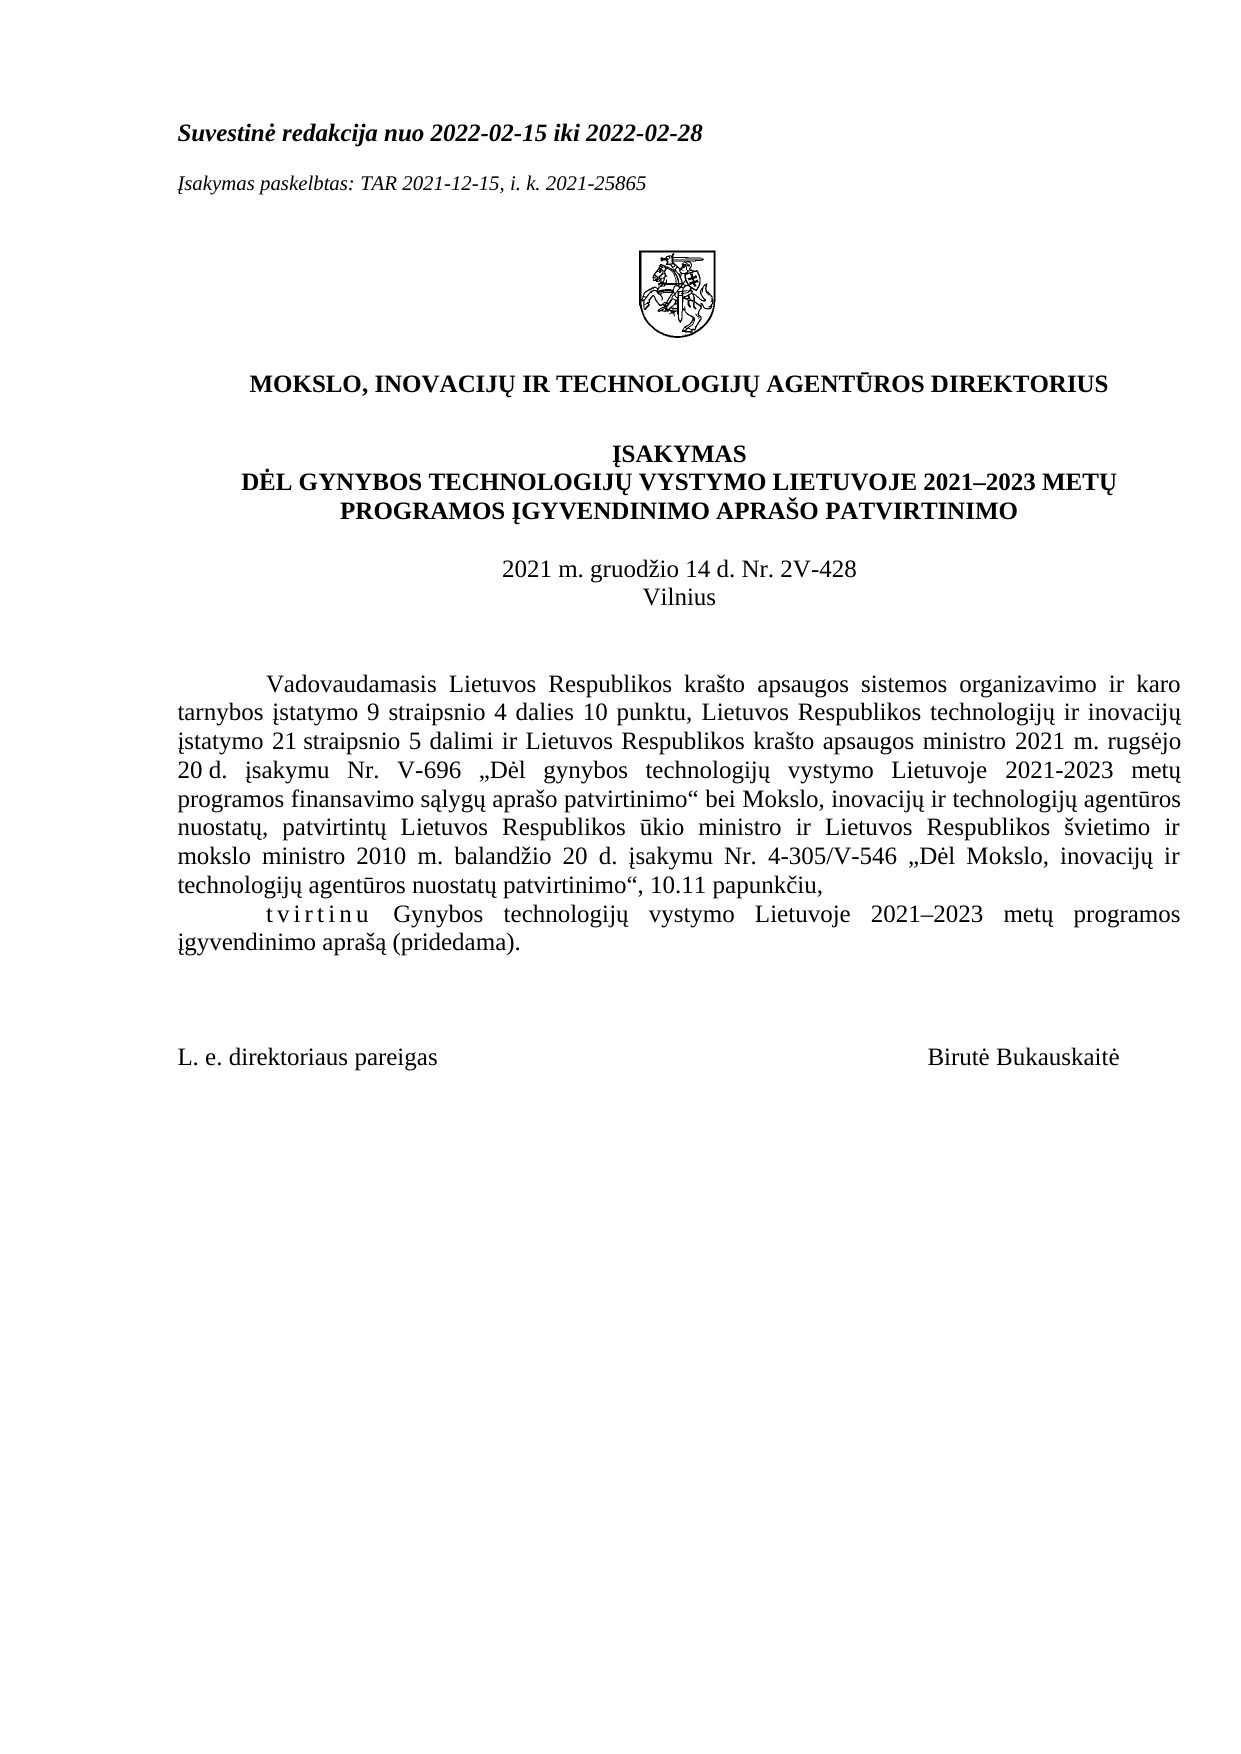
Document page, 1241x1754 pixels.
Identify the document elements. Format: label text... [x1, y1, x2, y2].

text Įsakymas paskelbtas: TAR 2021-12-15, i. k. 2021-25865 [177, 171, 1181, 195]
text ĮSAKYMAS [177, 439, 1181, 467]
text tvirtinu Gynybos technologijų vystymo Lietuvoje 2021–2023 metų programos įgyvendinimo aprašą (pridedama). [177, 899, 1181, 956]
text L. e. direktoriaus pareigas Birutė Bukauskaitė [177, 1042, 1181, 1071]
text 2021 m. gruodžio 14 d. Nr. 2V-428 [177, 554, 1181, 582]
text DĖL GYNYBOS TECHNOLOGIJŲ VYSTYMO LIETUVOJE 2021–2023 METŲ PROGRAMOS ĮGYVENDINIMO APRAŠO PATVIRTINIMO [177, 467, 1181, 525]
text Vilnius [177, 582, 1181, 611]
text Vadovaudamasis Lietuvos Respublikos krašto apsaugos sistemos organizavimo ir karo tarnybos įstatymo 9 straipsnio 4 dalies 10 punktu, Lietuvos Respublikos technologijų ir inovacijų įstatymo 21 straipsnio 5 dalimi ir Lietuvos Respublikos krašto apsaugos ministro 2021 m. rugsėjo 20 d. įsakymu Nr. V-696 „Dėl gynybos technologijų vystymo Lietuvoje 2021-2023 metų programos finansavimo sąlygų aprašo patvirtinimo“ bei Mokslo, inovacijų ir technologijų agentūros nuostatų, patvirtintų Lietuvos Respublikos ūkio ministro ir Lietuvos Respublikos švietimo ir mokslo ministro 2010 m. balandžio 20 d. įsakymu Nr. 4-305/V-546 „Dėl Mokslo, inovacijų ir technologijų agentūros nuostatų patvirtinimo“, 10.11 papunkčiu, [177, 669, 1181, 899]
text MOKSLO, INOVACIJŲ IR TECHNOLOGIJŲ AGENTŪROS DIREKTORIUS [177, 369, 1181, 398]
text Suvestinė redakcija nuo 2022-02-15 iki 2022-02-28 [177, 118, 1181, 147]
